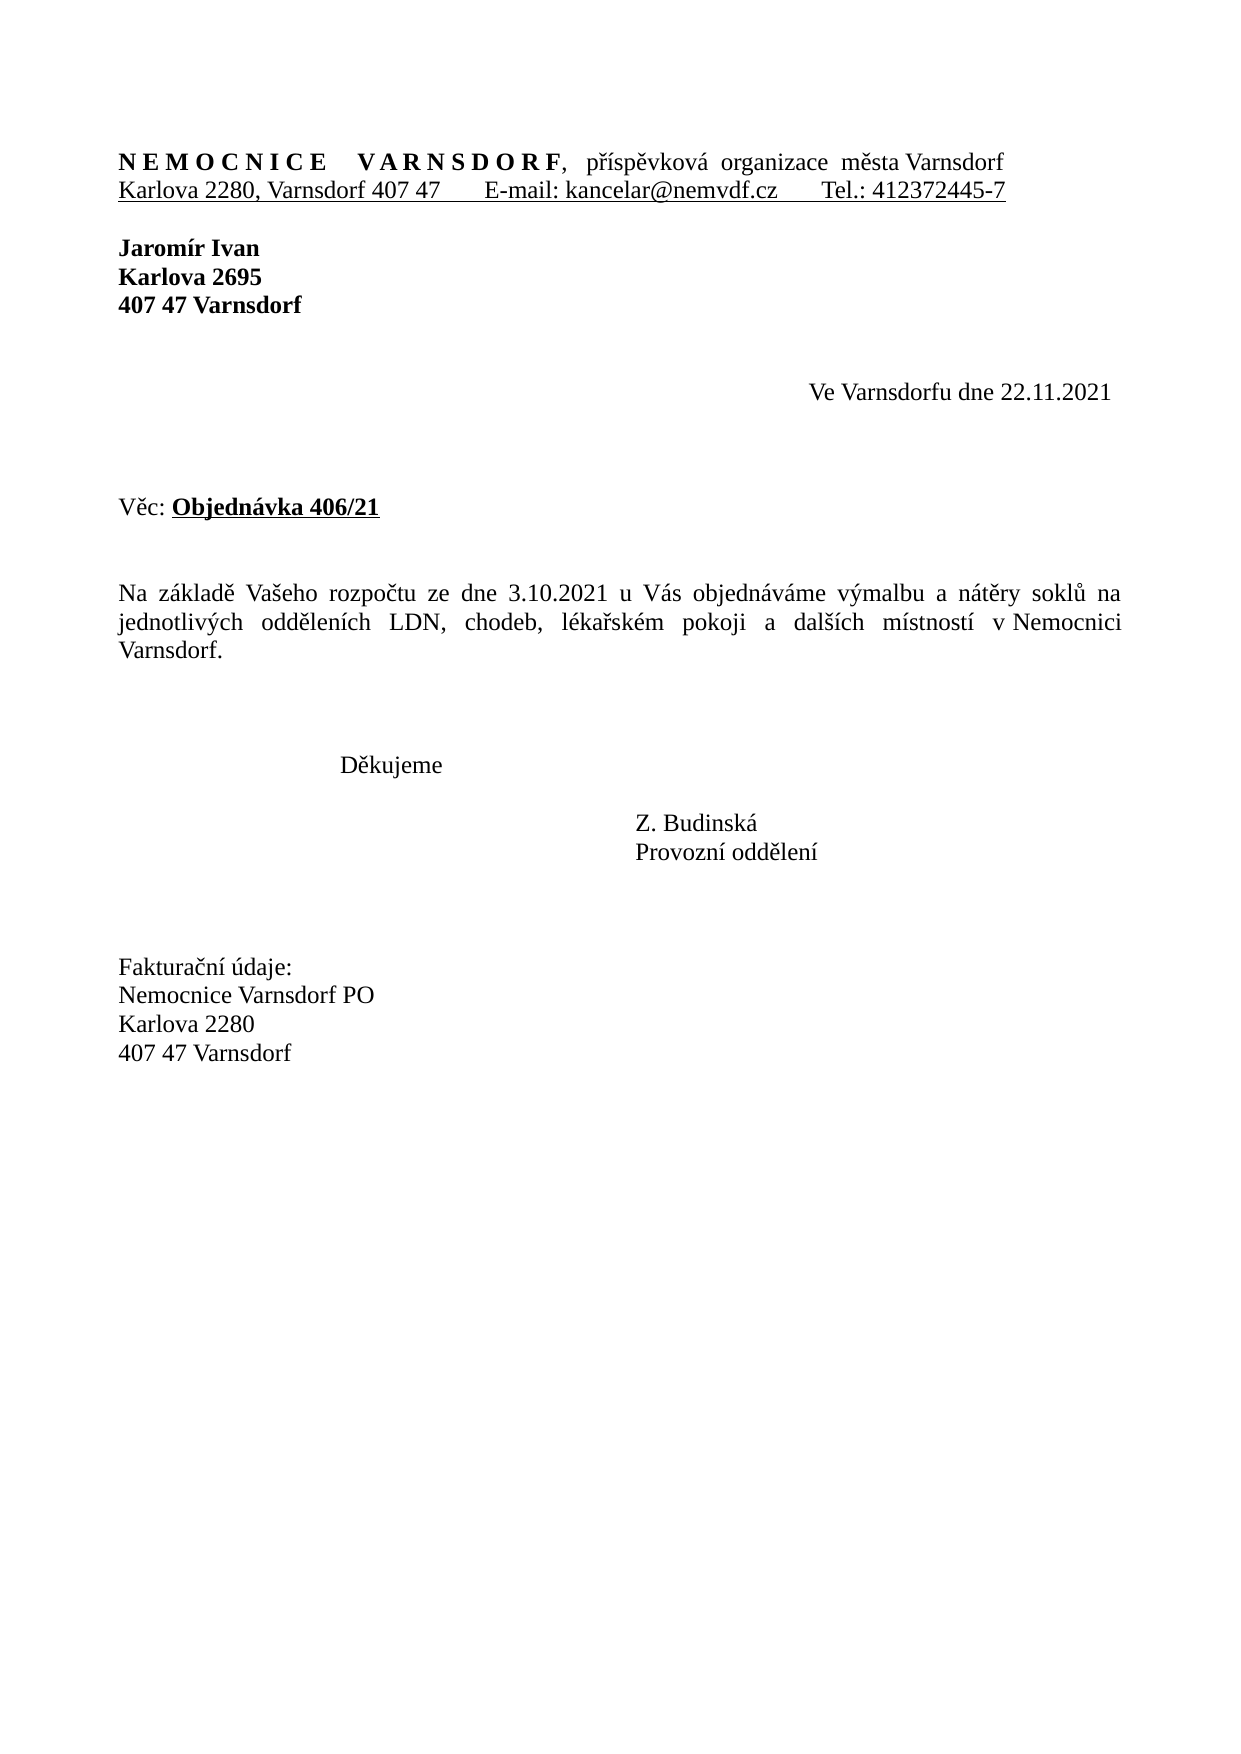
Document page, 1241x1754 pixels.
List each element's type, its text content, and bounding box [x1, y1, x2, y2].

text Jaromír Ivan [118, 233, 1122, 262]
text Děkujeme [118, 751, 1122, 779]
text 407 47 Varnsdorf [118, 1038, 1122, 1067]
text Karlova 2695 [118, 262, 1122, 291]
text Věc: Objednávka 406/21 [118, 492, 1122, 521]
text Karlova 2280, Varnsdorf 407 47 E-mail: kancelar@nemvdf.cz Tel.: 412372445-7 [118, 176, 1122, 204]
text Karlova 2280 [118, 1009, 1122, 1038]
text Provozní oddělení [118, 837, 1122, 866]
text N E M O C N I C E V A R N S D O R F, příspěvková organizace města Varnsdorf [118, 147, 1122, 176]
text Na základě Vašeho rozpočtu ze dne 3.10.2021 u Vás objednáváme výmalbu a nátěry soklů na jednotlivých odděleních LDN, chodeb, lékařském pokoji a dalších místností v Nemocnici Varnsdorf. [118, 578, 1122, 664]
text Ve Varnsdorfu dne 22.11.2021 [118, 377, 1122, 406]
text 407 47 Varnsdorf [118, 291, 1122, 319]
text Z. Budinská [118, 808, 1122, 837]
text Nemocnice Varnsdorf PO [118, 981, 1122, 1009]
text Fakturační údaje: [118, 952, 1122, 981]
